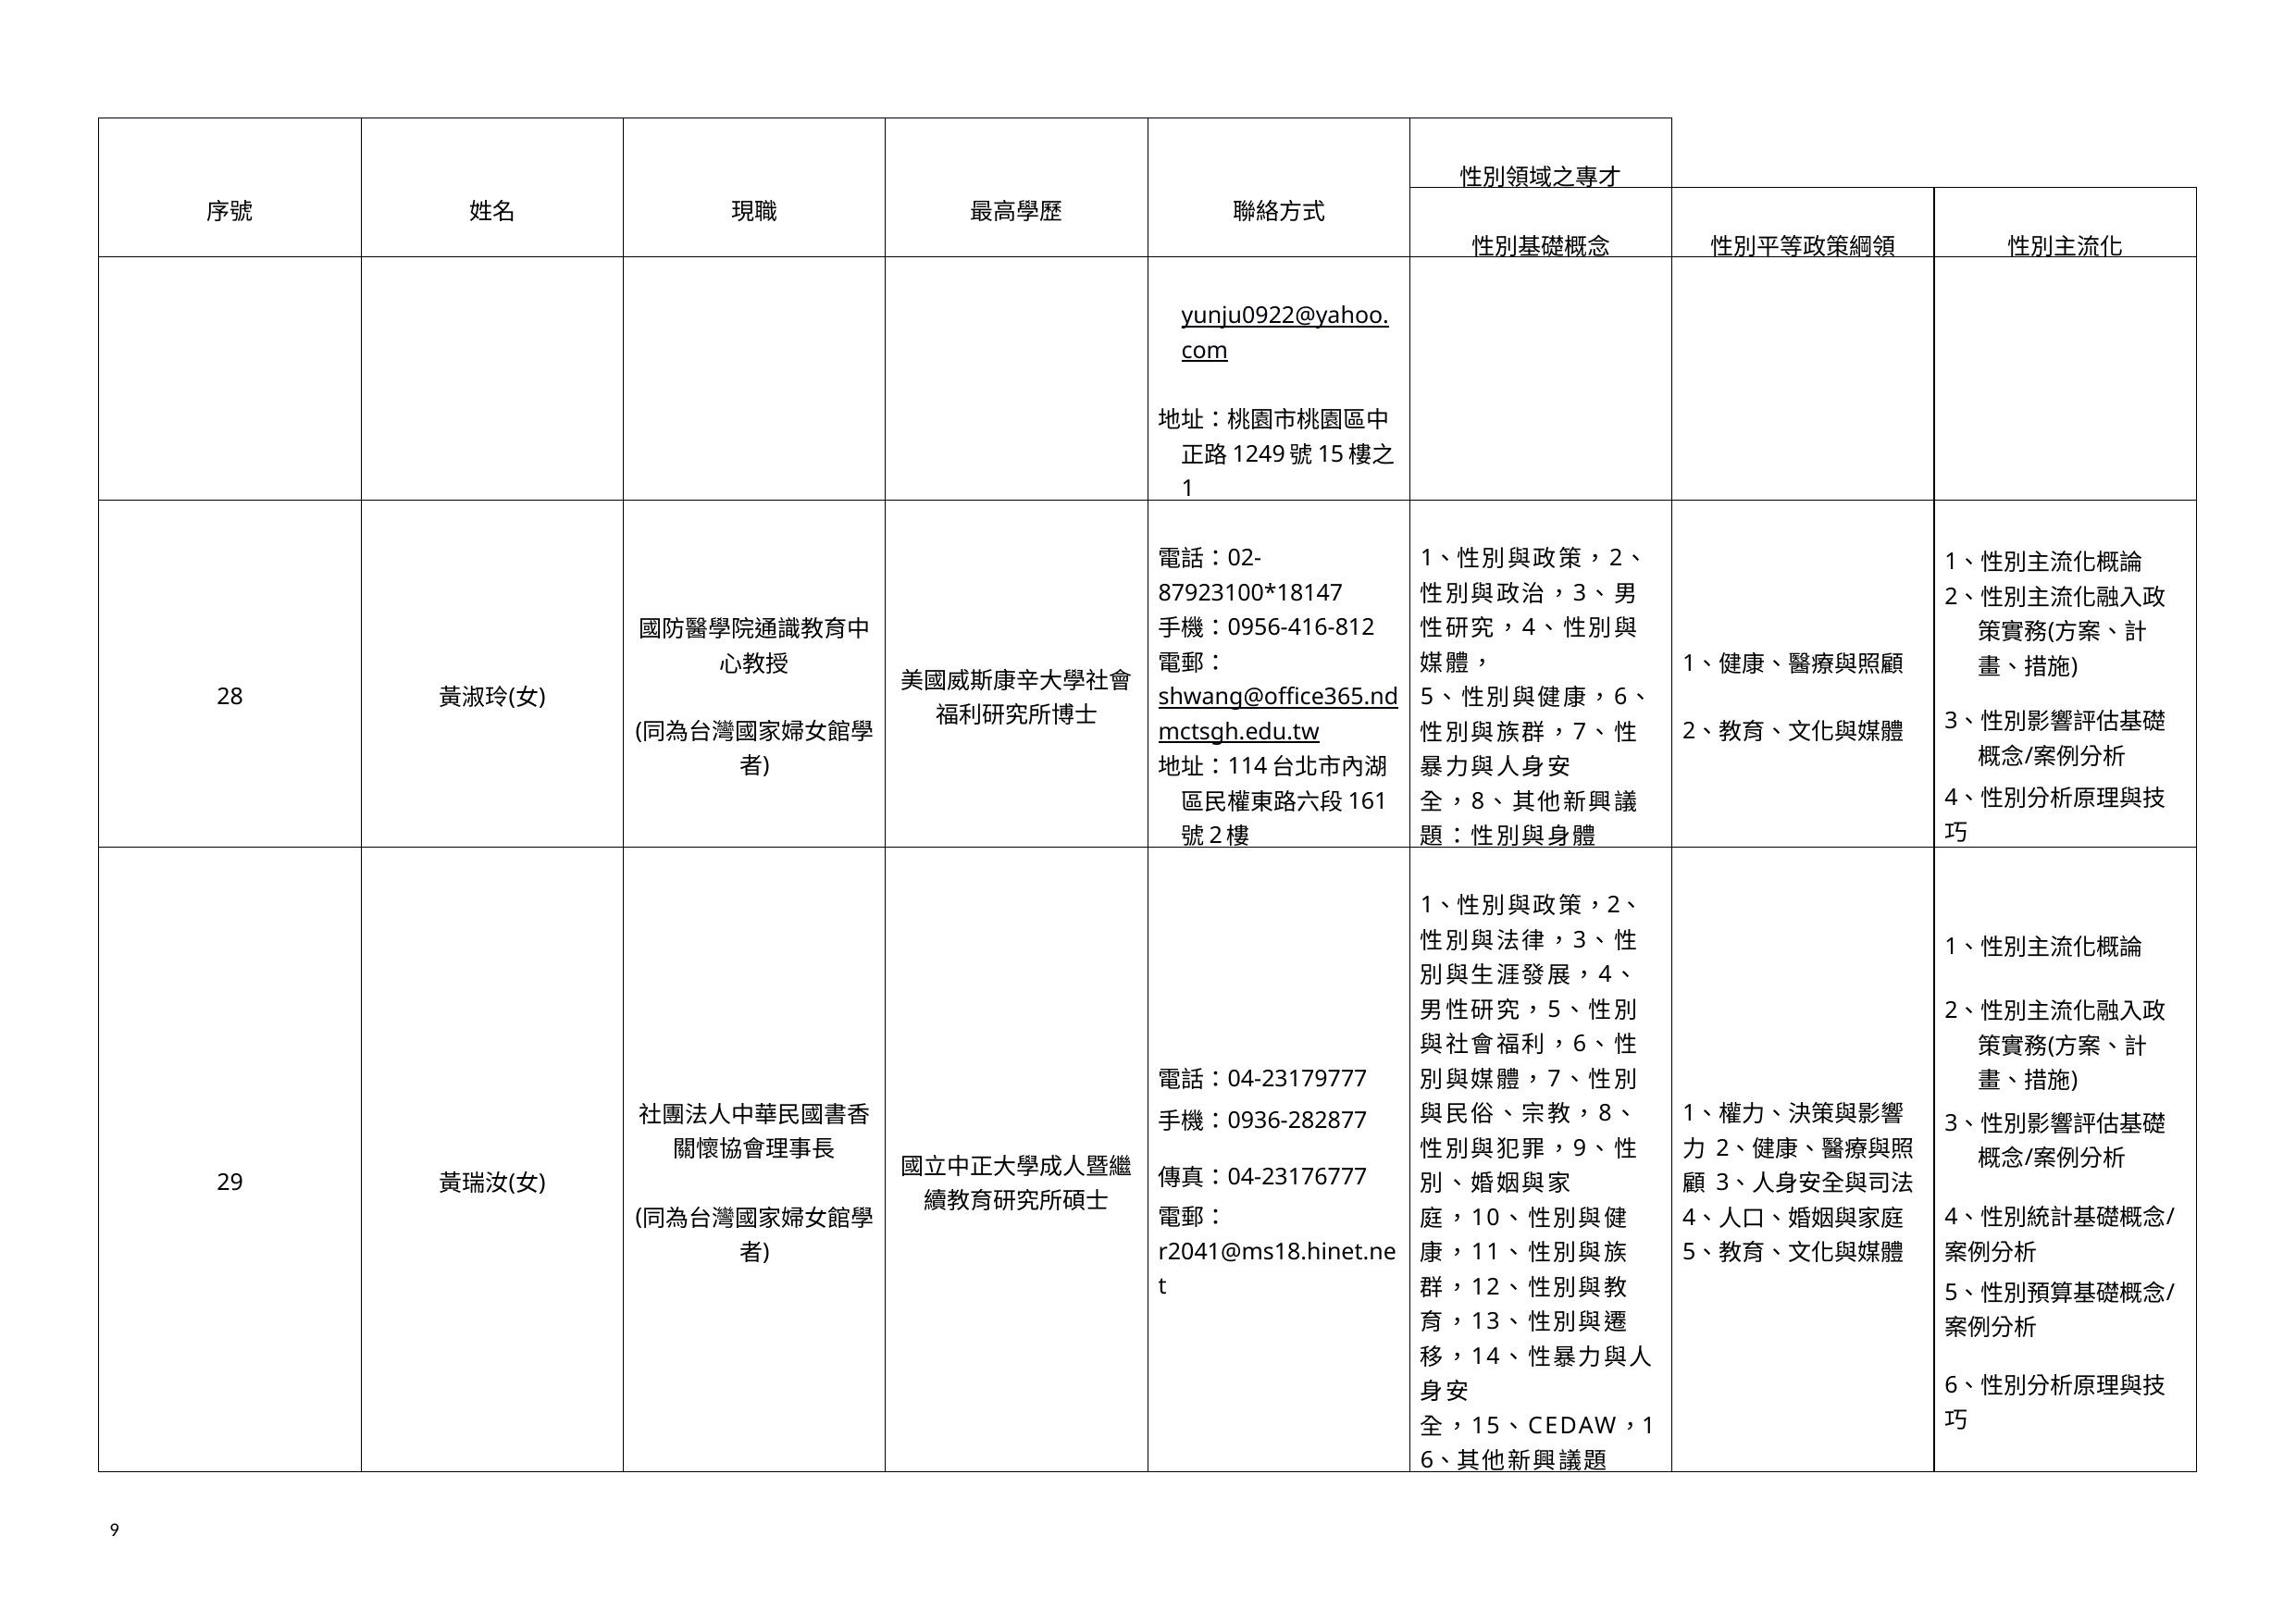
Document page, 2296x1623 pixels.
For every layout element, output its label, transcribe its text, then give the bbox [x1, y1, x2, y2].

table_cell 性別基礎概念 [1410, 188, 1671, 256]
table_header 序號 [99, 118, 361, 256]
table_cell 29 [99, 848, 361, 1470]
table_cell 美國威斯康辛大學社會福利研究所博士 [886, 501, 1148, 846]
table_cell 國立中正大學成人暨繼續教育研究所碩士 [886, 848, 1148, 1470]
table_cell [1410, 257, 1671, 499]
table_cell 性別平等政策綱領 [1672, 188, 1933, 256]
table_cell 社團法人中華民國書香關懷協會理事長 (同為台灣國家婦女館學者) [624, 848, 885, 1470]
table_cell [624, 257, 885, 499]
table_cell 1、權力、決策與影響力 2、健康、醫療與照顧 3、人身安全與司法 4、人口、婚姻與家庭 5、教育、文化與媒體 [1672, 848, 1933, 1470]
table_cell [886, 257, 1148, 499]
table_cell 電話：04-23179777 手機：0936-282877 傳真：04-23176777 電郵：r2041@ms18.hinet.net [1148, 848, 1409, 1470]
table_cell [99, 257, 361, 499]
table_cell [1935, 257, 2196, 499]
table_cell 1、性別主流化概論 2、性別主流化融入政策實務(方案、計畫、措施) 3、性別影響評估基礎概念/案例分析 4、性別統計基礎概念/案例分析 5、性別預算基礎概念/案例分析 6、性別分析原理與技巧 [1935, 848, 2196, 1470]
table_header 性別領域之專才 [1410, 118, 1671, 187]
table_cell 1、性別主流化概論 2、性別主流化融入政策實務(方案、計畫、措施) 3、性別影響評估基礎概念/案例分析 4、性別分析原理與技巧 [1935, 501, 2196, 846]
table_cell yunju0922@yahoo.com 地址：桃園市桃園區中正路1249號15樓之1 [1148, 257, 1409, 499]
table_cell [362, 257, 623, 499]
table_cell 28 [99, 501, 361, 846]
table_header 現職 [624, 118, 885, 256]
table_cell 性別主流化 [1935, 188, 2196, 256]
table_cell 黃淑玲(女) [362, 501, 623, 846]
table_header 最高學歷 [886, 118, 1148, 256]
table_cell 電話：02-87923100*18147 手機：0956-416-812 電郵：shwang@office365.ndmctsgh.edu.tw 地址：114台北市內湖區民權東路六段161號2樓 [1148, 501, 1409, 846]
table_header 姓名 [362, 118, 623, 256]
table_header 聯絡方式 [1148, 118, 1409, 256]
table_cell [1672, 257, 1933, 499]
table_cell 國防醫學院通識教育中心教授 (同為台灣國家婦女館學者) [624, 501, 885, 846]
table_cell 1、健康、醫療與照顧 2、教育、文化與媒體 [1672, 501, 1933, 846]
table_cell 1、性別與政策，2、性別與法律，3、性別與生涯發展，4、男性研究，5、性別與社會福利，6、性別與媒體，7、性別與民俗、宗教，8、性別與犯罪，9、性別、婚姻與家庭，10、性別與健康，11、性別與族群，12、性別與教育，13、性別與遷移，14、性暴力與人身安全，15、CEDAW，16、其他新興議題 [1410, 848, 1671, 1470]
table_cell 黃瑞汝(女) [362, 848, 623, 1470]
table_cell 1、性別與政策，2、性別與政治，3、男性研究，4、性別與媒體， 5、性別與健康，6、性別與族群，7、性暴力與人身安全，8、其他新興議題：性別與身體 [1410, 501, 1671, 846]
